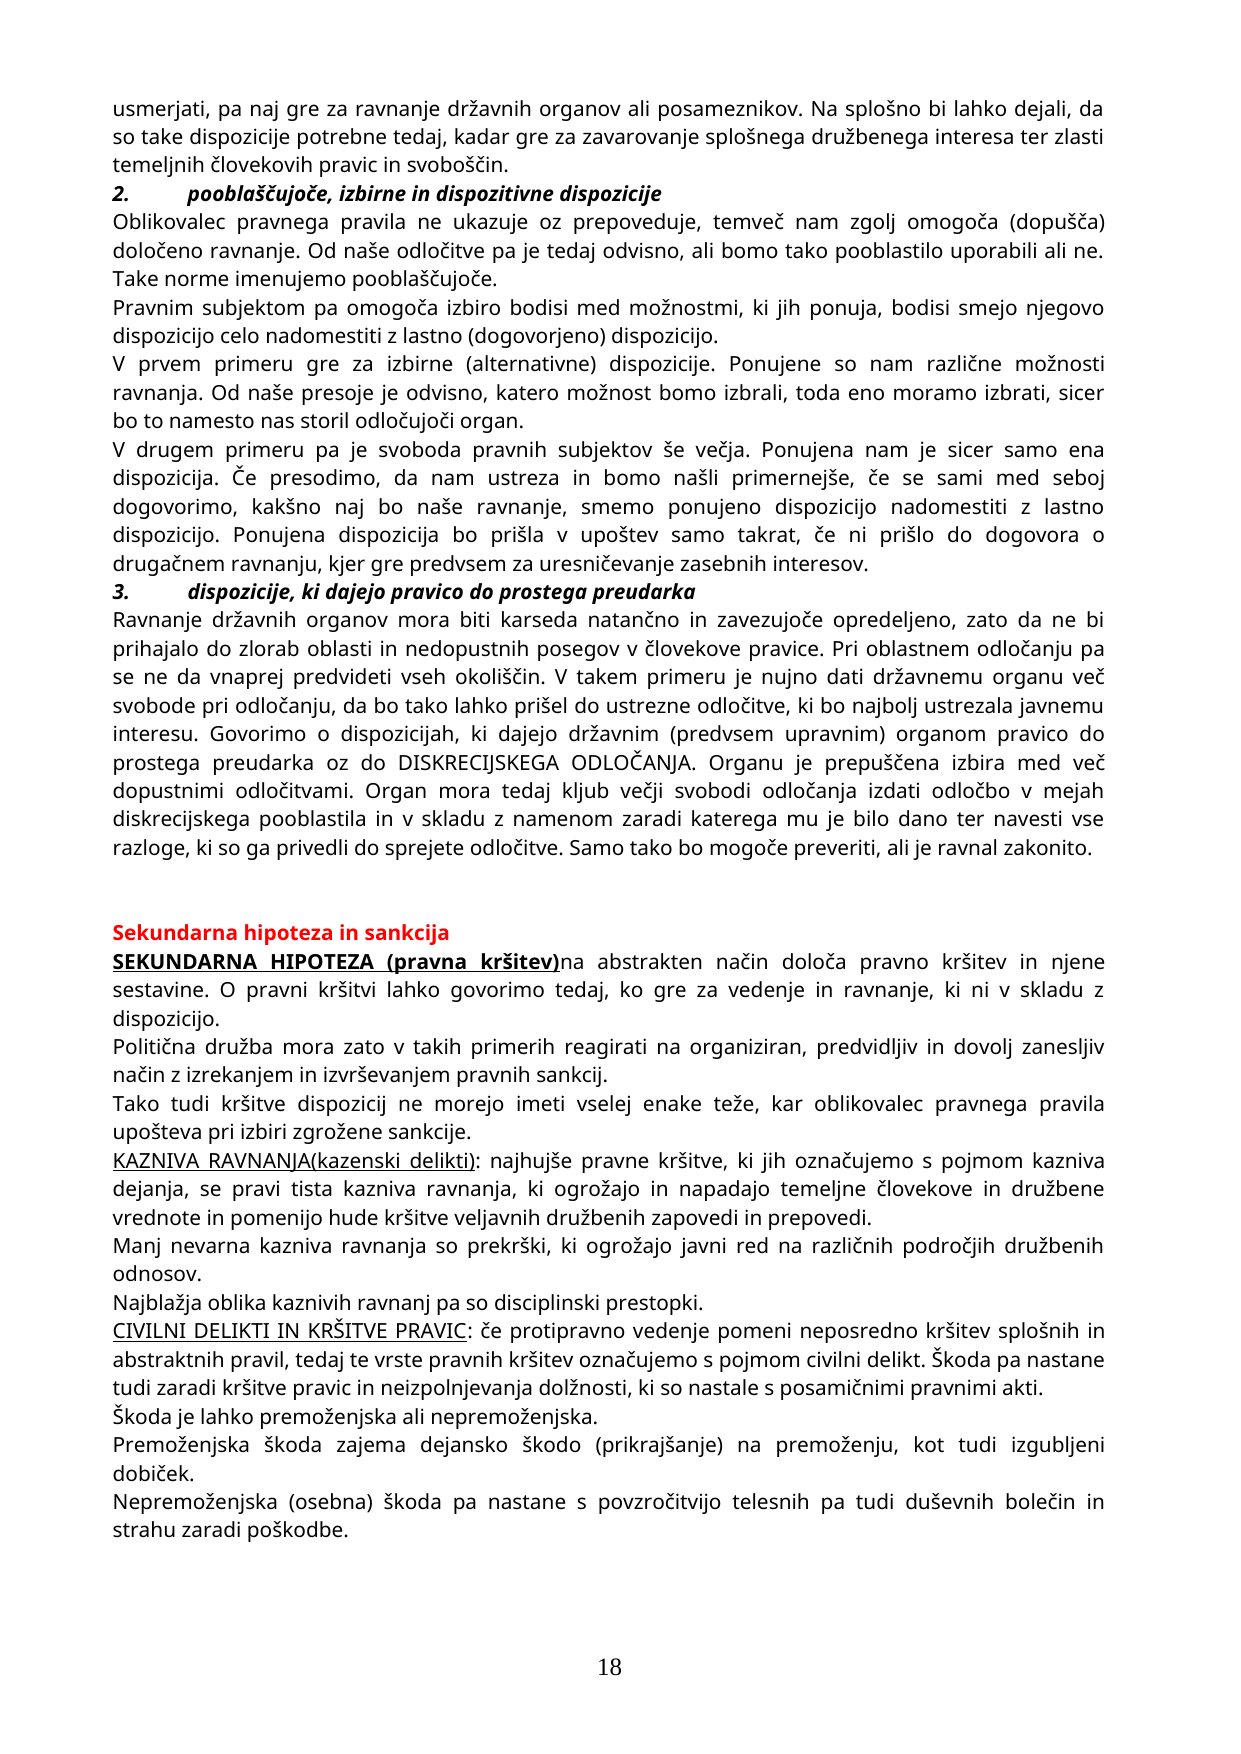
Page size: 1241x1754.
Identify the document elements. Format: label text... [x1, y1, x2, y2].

text Politična družba mora zato v takih primerih reagirati na organiziran, predvidljiv in dovolj zanesljiv način z izrekanjem in izvrševanjem pravnih sankcij. [112, 1032, 1106, 1089]
text Najblažja oblika kaznivih ravnanj pa so disciplinski prestopki. [112, 1288, 1106, 1316]
text Ravnanje državnih organov mora biti karseda natančno in zavezujoče opredeljeno, zato da ne bi prihajalo do zlorab oblasti in nedopustnih posegov v človekove pravice. Pri oblastnem odločanju pa se ne da vnaprej predvideti vseh okoliščin. V takem primeru je nujno dati državnemu organu več svobode pri odločanju, da bo tako lahko prišel do ustrezne odločitve, ki bo najbolj ustrezala javnemu interesu. Govorimo o dispozicijah, ki dajejo državnim (predvsem upravnim) organom pravico do prostega preudarka oz do DISKRECIJSKEGA ODLOČANJA. Organu je prepuščena izbira med več dopustnimi odločitvami. Organ mora tedaj kljub večji svobodi odločanja izdati odločbo v mejah diskrecijskega pooblastila in v skladu z namenom zaradi katerega mu je bilo dano ter navesti vse razloge, ki so ga privedli do sprejete odločitve. Samo tako bo mogoče preveriti, ali je ravnal zakonito. [112, 606, 1106, 861]
text V drugem primeru pa je svoboda pravnih subjektov še večja. Ponujena nam je sicer samo ena dispozicija. Če presodimo, da nam ustreza in bomo našli primernejše, če se sami med seboj dogovorimo, kakšno naj bo naše ravnanje, smemo ponujeno dispozicijo nadomestiti z lastno dispozicijo. Ponujena dispozicija bo prišla v upoštev samo takrat, če ni prišlo do dogovora o drugačnem ravnanju, kjer gre predvsem za uresničevanje zasebnih interesov. [112, 435, 1106, 577]
list pooblaščujoče, izbirne in dispozitivne dispozicije [112, 179, 1106, 207]
text Tako tudi kršitve dispozicij ne morejo imeti vselej enake teže, kar oblikovalec pravnega pravila upošteva pri izbiri zgrožene sankcije. [112, 1089, 1106, 1146]
text Nepremoženjska (osebna) škoda pa nastane s povzročitvijo telesnih pa tudi duševnih bolečin in strahu zaradi poškodbe. [112, 1487, 1106, 1544]
text Pravnim subjektom pa omogoča izbiro bodisi med možnostmi, ki jih ponuja, bodisi smejo njegovo dispozicijo celo nadomestiti z lastno (dogovorjeno) dispozicijo. [112, 293, 1106, 349]
text Škoda je lahko premoženjska ali nepremoženjska. [112, 1402, 1106, 1430]
text SEKUNDARNA HIPOTEZA (pravna kršitev)na abstrakten način določa pravno kršitev in njene sestavine. O pravni kršitvi lahko govorimo tedaj, ko gre za vedenje in ravnanje, ki ni v skladu z dispozicijo. [112, 947, 1106, 1032]
text usmerjati, pa naj gre za ravnanje državnih organov ali posameznikov. Na splošno bi lahko dejali, da so take dispozicije potrebne tedaj, kadar gre za zavarovanje splošnega družbenega interesa ter zlasti temeljnih človekovih pravic in svoboščin. [112, 94, 1106, 179]
text CIVILNI DELIKTI IN KRŠITVE PRAVIC: če protipravno vedenje pomeni neposredno kršitev splošnih in abstraktnih pravil, tedaj te vrste pravnih kršitev označujemo s pojmom civilni delikt. Škoda pa nastane tudi zaradi kršitve pravic in neizpolnjevanja dolžnosti, ki so nastale s posamičnimi pravnimi akti. [112, 1316, 1106, 1402]
text Premoženjska škoda zajema dejansko škodo (prikrajšanje) na premoženju, kot tudi izgubljeni dobiček. [112, 1430, 1106, 1487]
text Manj nevarna kazniva ravnanja so prekrški, ki ogrožajo javni red na različnih področjih družbenih odnosov. [112, 1231, 1106, 1288]
text Oblikovalec pravnega pravila ne ukazuje oz prepoveduje, temveč nam zgolj omogoča (dopušča) določeno ravnanje. Od naše odločitve pa je tedaj odvisno, ali bomo tako pooblastilo uporabili ali ne. Take norme imenujemo pooblaščujoče. [112, 207, 1106, 293]
list dispozicije, ki dajejo pravico do prostega preudarka [112, 577, 1106, 606]
text V prvem primeru gre za izbirne (alternativne) dispozicije. Ponujene so nam različne možnosti ravnanja. Od naše presoje je odvisno, katero možnost bomo izbrali, toda eno moramo izbrati, sicer bo to namesto nas storil odločujoči organ. [112, 349, 1106, 435]
text KAZNIVA RAVNANJA(kazenski delikti): najhujše pravne kršitve, ki jih označujemo s pojmom kazniva dejanja, se pravi tista kazniva ravnanja, ki ogrožajo in napadajo temeljne človekove in družbene vrednote in pomenijo hude kršitve veljavnih družbenih zapovedi in prepovedi. [112, 1146, 1106, 1231]
subtitle Sekundarna hipoteza in sankcija [112, 918, 1106, 947]
